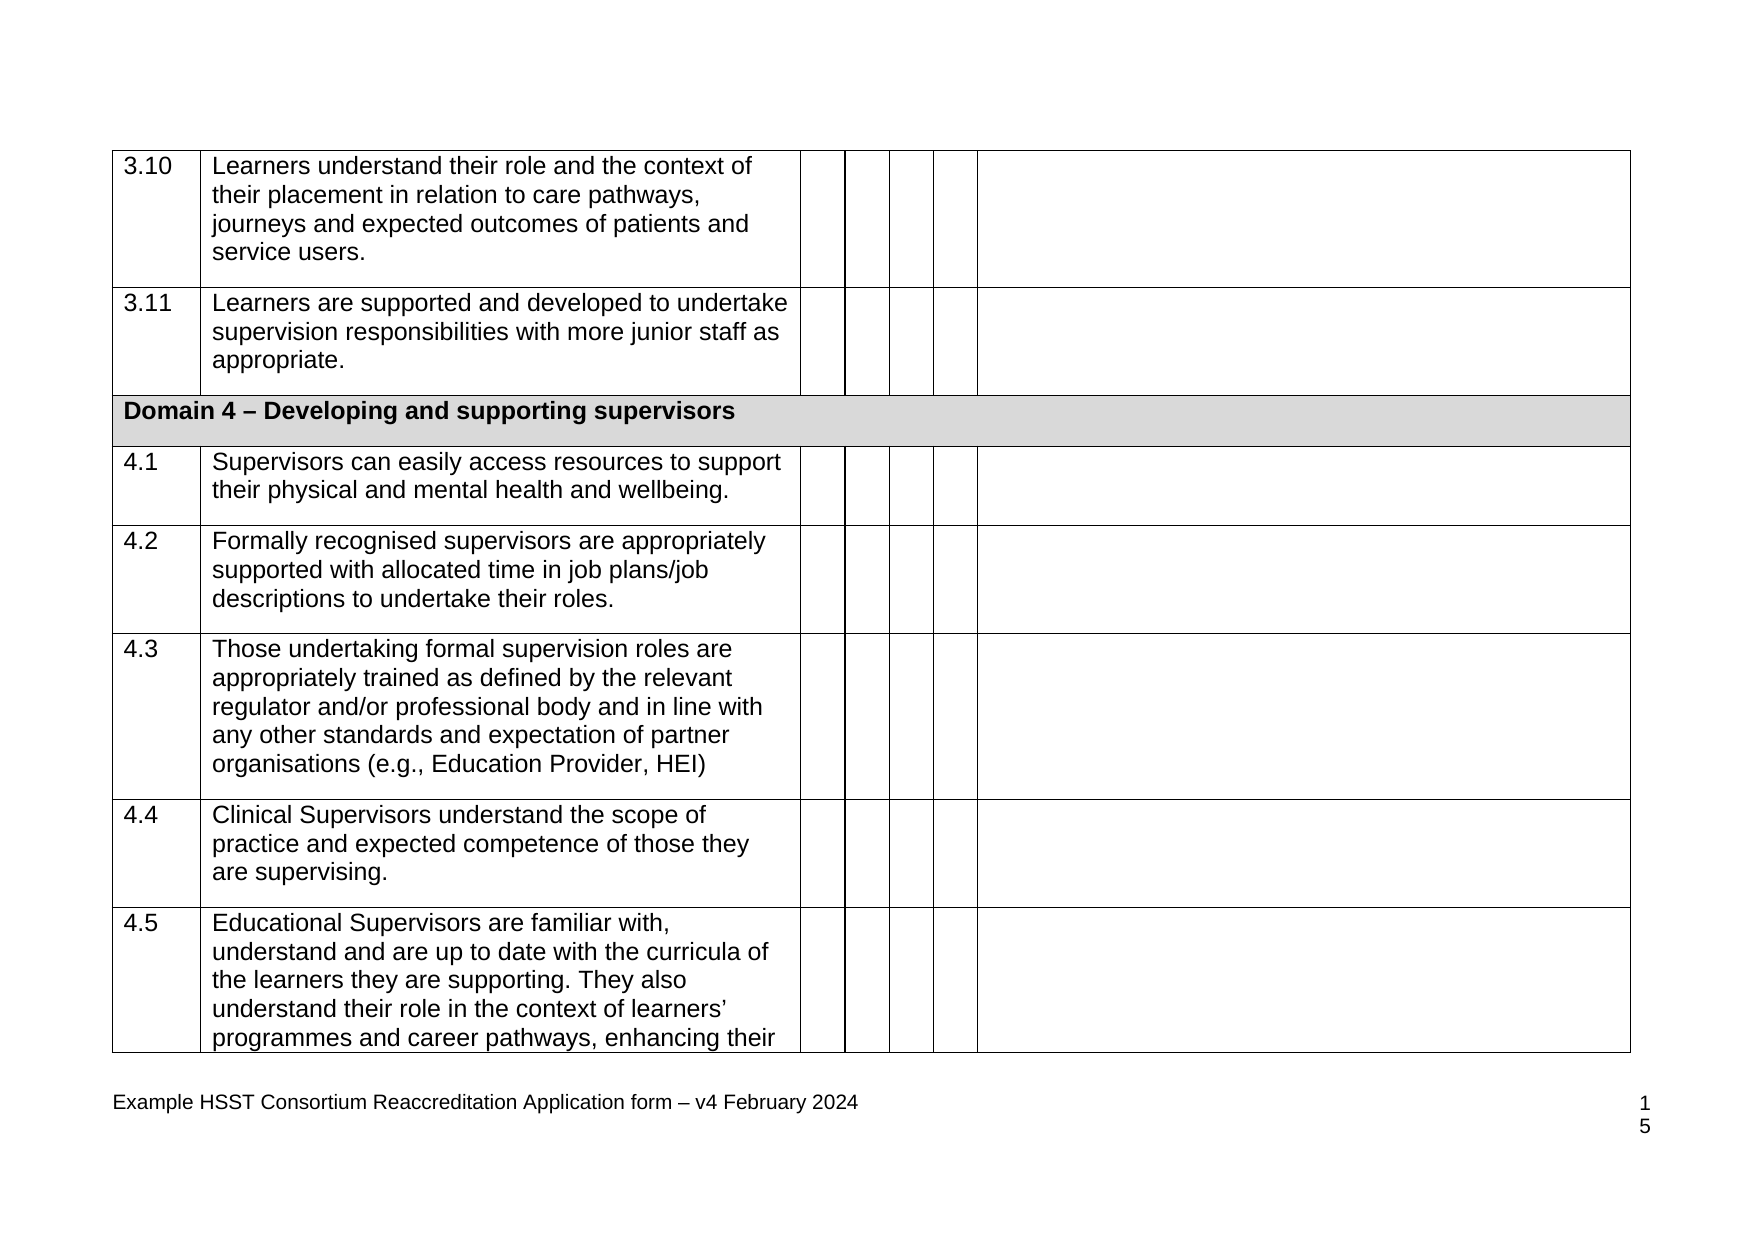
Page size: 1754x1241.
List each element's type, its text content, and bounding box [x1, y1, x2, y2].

table_cell Learners understand their role and the context of their placement in relation to care pathways, journeys and expected outcomes of patients and service users. [201, 151, 800, 287]
table_cell 3.10 [113, 151, 200, 287]
table_cell [846, 151, 889, 287]
table_cell Domain 4 – Developing and supporting supervisors [113, 396, 1630, 446]
table_cell [978, 908, 1630, 1052]
table_cell [978, 447, 1630, 525]
table_cell [934, 800, 977, 907]
table_cell [890, 151, 933, 287]
table_cell Those undertaking formal supervision roles are appropriately trained as defined by the relevant regulator and/or professional body and in line with any other standards and expectation of partner organisations (e.g., Education Provider, HEI) [201, 634, 800, 799]
table_cell [934, 151, 977, 287]
table_cell 4.1 [113, 447, 200, 525]
table_cell [846, 908, 889, 1052]
table_cell [846, 526, 889, 633]
table_cell Learners are supported and developed to undertake supervision responsibilities with more junior staff as appropriate. [201, 288, 800, 395]
table_cell [801, 908, 844, 1052]
table_cell [801, 526, 844, 633]
table_cell [934, 288, 977, 395]
table_cell 4.3 [113, 634, 200, 799]
table_cell Supervisors can easily access resources to support their physical and mental health and wellbeing. [201, 447, 800, 525]
table_cell [846, 288, 889, 395]
table_cell 3.11 [113, 288, 200, 395]
table_cell [846, 800, 889, 907]
table_cell [846, 447, 889, 525]
table_cell [890, 634, 933, 799]
table_cell [890, 288, 933, 395]
table_cell [978, 288, 1630, 395]
table_cell [890, 526, 933, 633]
table_cell [801, 634, 844, 799]
table_cell 4.4 [113, 800, 200, 907]
table_cell Clinical Supervisors understand the scope of practice and expected competence of those they are supervising. [201, 800, 800, 907]
table_cell [978, 151, 1630, 287]
table_cell [890, 447, 933, 525]
table_cell [801, 447, 844, 525]
table_cell 4.5 [113, 908, 200, 1052]
table_cell [934, 447, 977, 525]
table_cell [890, 908, 933, 1052]
table_cell [801, 288, 844, 395]
table_cell [934, 908, 977, 1052]
table_cell [846, 634, 889, 799]
table_cell [978, 800, 1630, 907]
table_cell 4.2 [113, 526, 200, 633]
table_cell [890, 800, 933, 907]
table_cell [978, 526, 1630, 633]
table_cell [801, 151, 844, 287]
table_cell Formally recognised supervisors are appropriately supported with allocated time in job plans/job descriptions to undertake their roles. [201, 526, 800, 633]
table_cell [934, 526, 977, 633]
table_cell [978, 634, 1630, 799]
table_cell [801, 800, 844, 907]
table_cell Educational Supervisors are familiar with, understand and are up to date with the curricula of the learners they are supporting. They also understand their role in the context of learners’ programmes and career pathways, enhancing their [201, 908, 800, 1052]
table_cell [934, 634, 977, 799]
